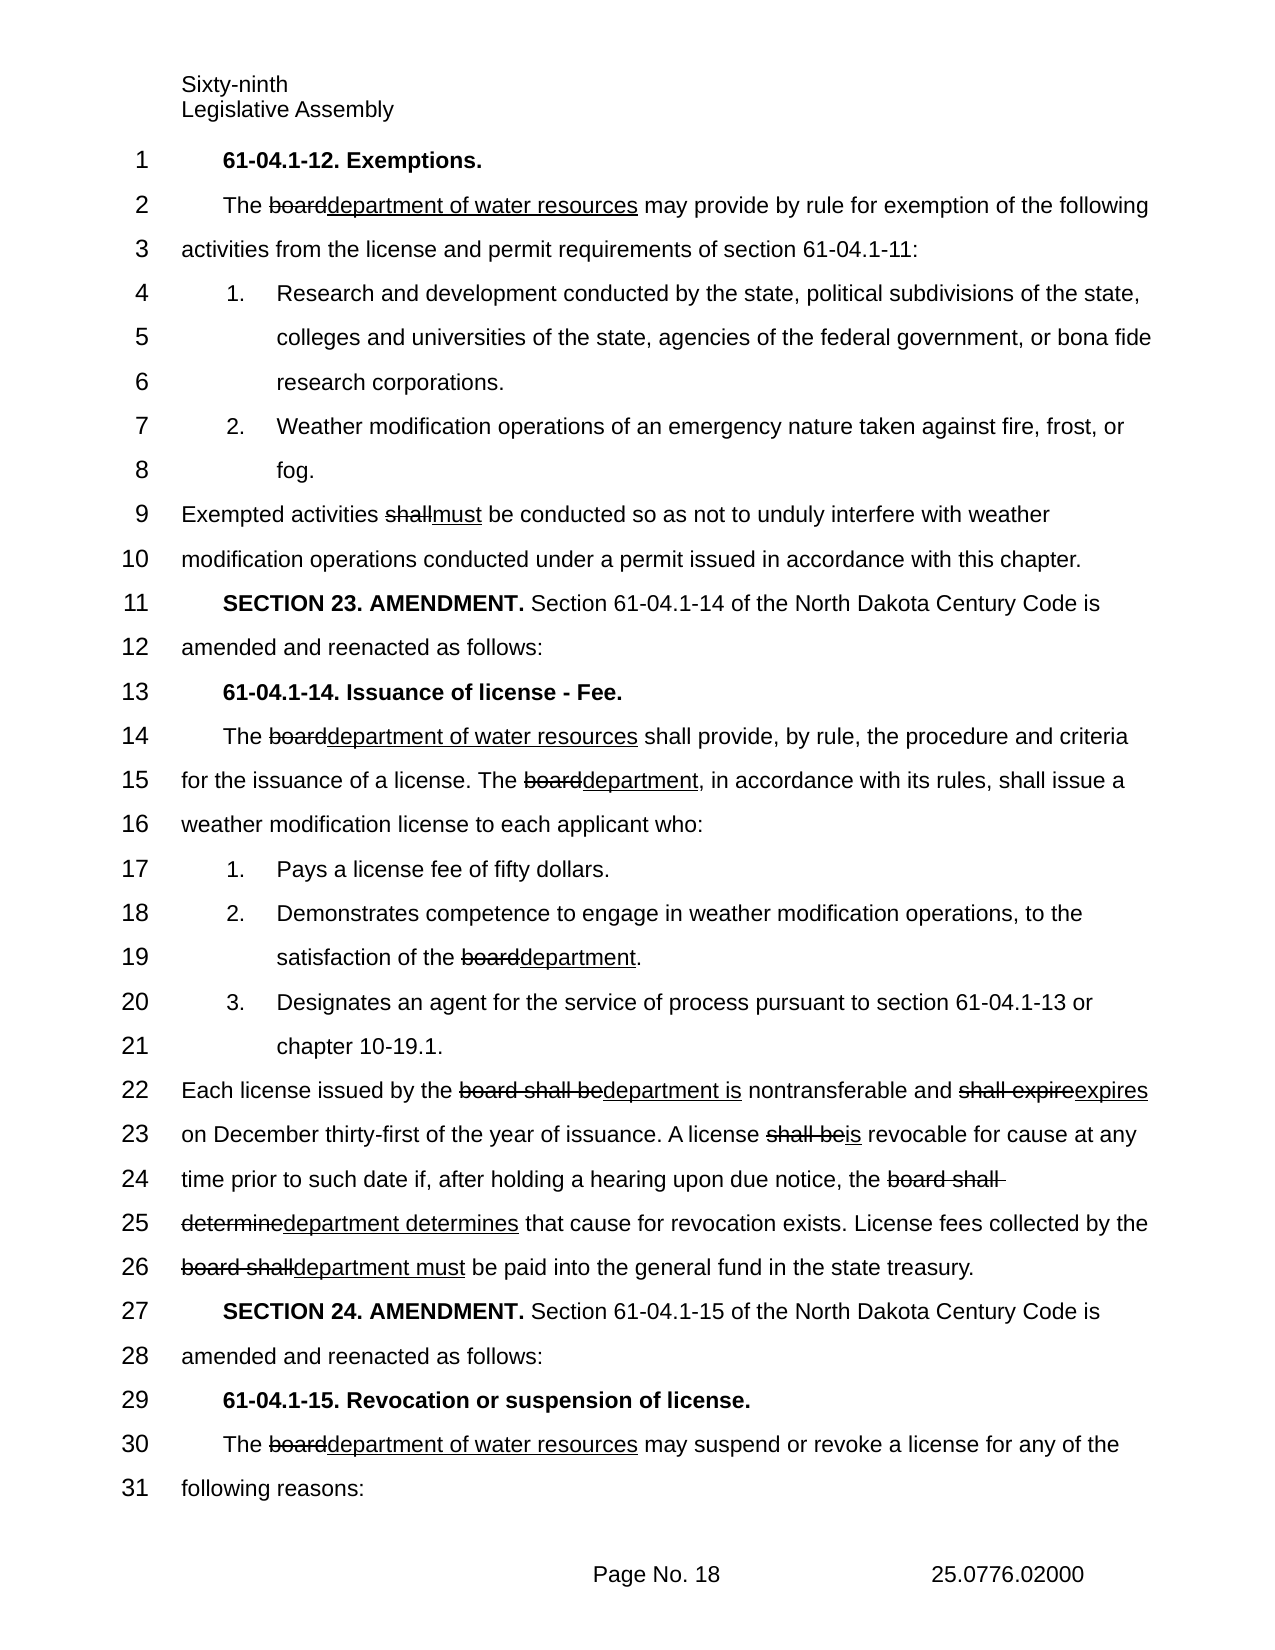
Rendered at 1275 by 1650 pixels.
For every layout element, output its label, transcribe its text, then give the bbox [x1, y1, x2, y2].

subtitle 61‑04.1‑14. Issuance of license ‑ Fee. [181, 664, 1154, 709]
text The boarddepartment of water resources may suspend or revoke a license for any of the following reasons: [181, 1417, 1154, 1506]
text Exempted activities shallmust be conducted so as not to unduly interfere with weather modification operations conducted under a permit issued in accordance with this chapter. [181, 487, 1154, 576]
text 1. Research and development conducted by the state, political subdivisions of the state, colleges and universities of the state, agencies of the federal government, or bona fide research corporations. [181, 266, 1154, 399]
text 2. Weather modification operations of an emergency nature taken against fire, frost, or fog. [181, 399, 1154, 487]
text The boarddepartment of water resources shall provide, by rule, the procedure and criteria for the issuance of a license. The boarddepartment, in accordance with its rules, shall issue a weather modification license to each applicant who: [181, 709, 1154, 842]
text 3. Designates an agent for the service of process pursuant to section 61‑04.1‑13 or chapter 10‑19.1. [181, 974, 1154, 1063]
text 2. Demonstrates competence to engage in weather modification operations, to the satisfaction of the boarddepartment. [181, 886, 1154, 974]
subtitle 61‑04.1‑12. Exemptions. [181, 133, 1154, 178]
subtitle 61‑04.1‑15. Revocation or suspension of license. [181, 1373, 1154, 1417]
text SECTION 23. AMENDMENT. Section 61‑04.1‑14 of the North Dakota Century Code is amended and reenacted as follows: [181, 576, 1154, 664]
text Each license issued by the board shall bedepartment is nontransferable and shall expireexpires on December thirty‑first of the year of issuance. A license shall beis revocable for cause at any time prior to such date if, after holding a hearing upon due notice, the board shall determinedepartment determines that cause for revocation exists. License fees collected by the board shalldepartment must be paid into the general fund in the state treasury. [181, 1063, 1154, 1284]
text SECTION 24. AMENDMENT. Section 61‑04.1‑15 of the North Dakota Century Code is amended and reenacted as follows: [181, 1284, 1154, 1373]
text The boarddepartment of water resources may provide by rule for exemption of the following activities from the license and permit requirements of section 61‑04.1‑11: [181, 178, 1154, 266]
text 1. Pays a license fee of fifty dollars. [181, 842, 1154, 886]
